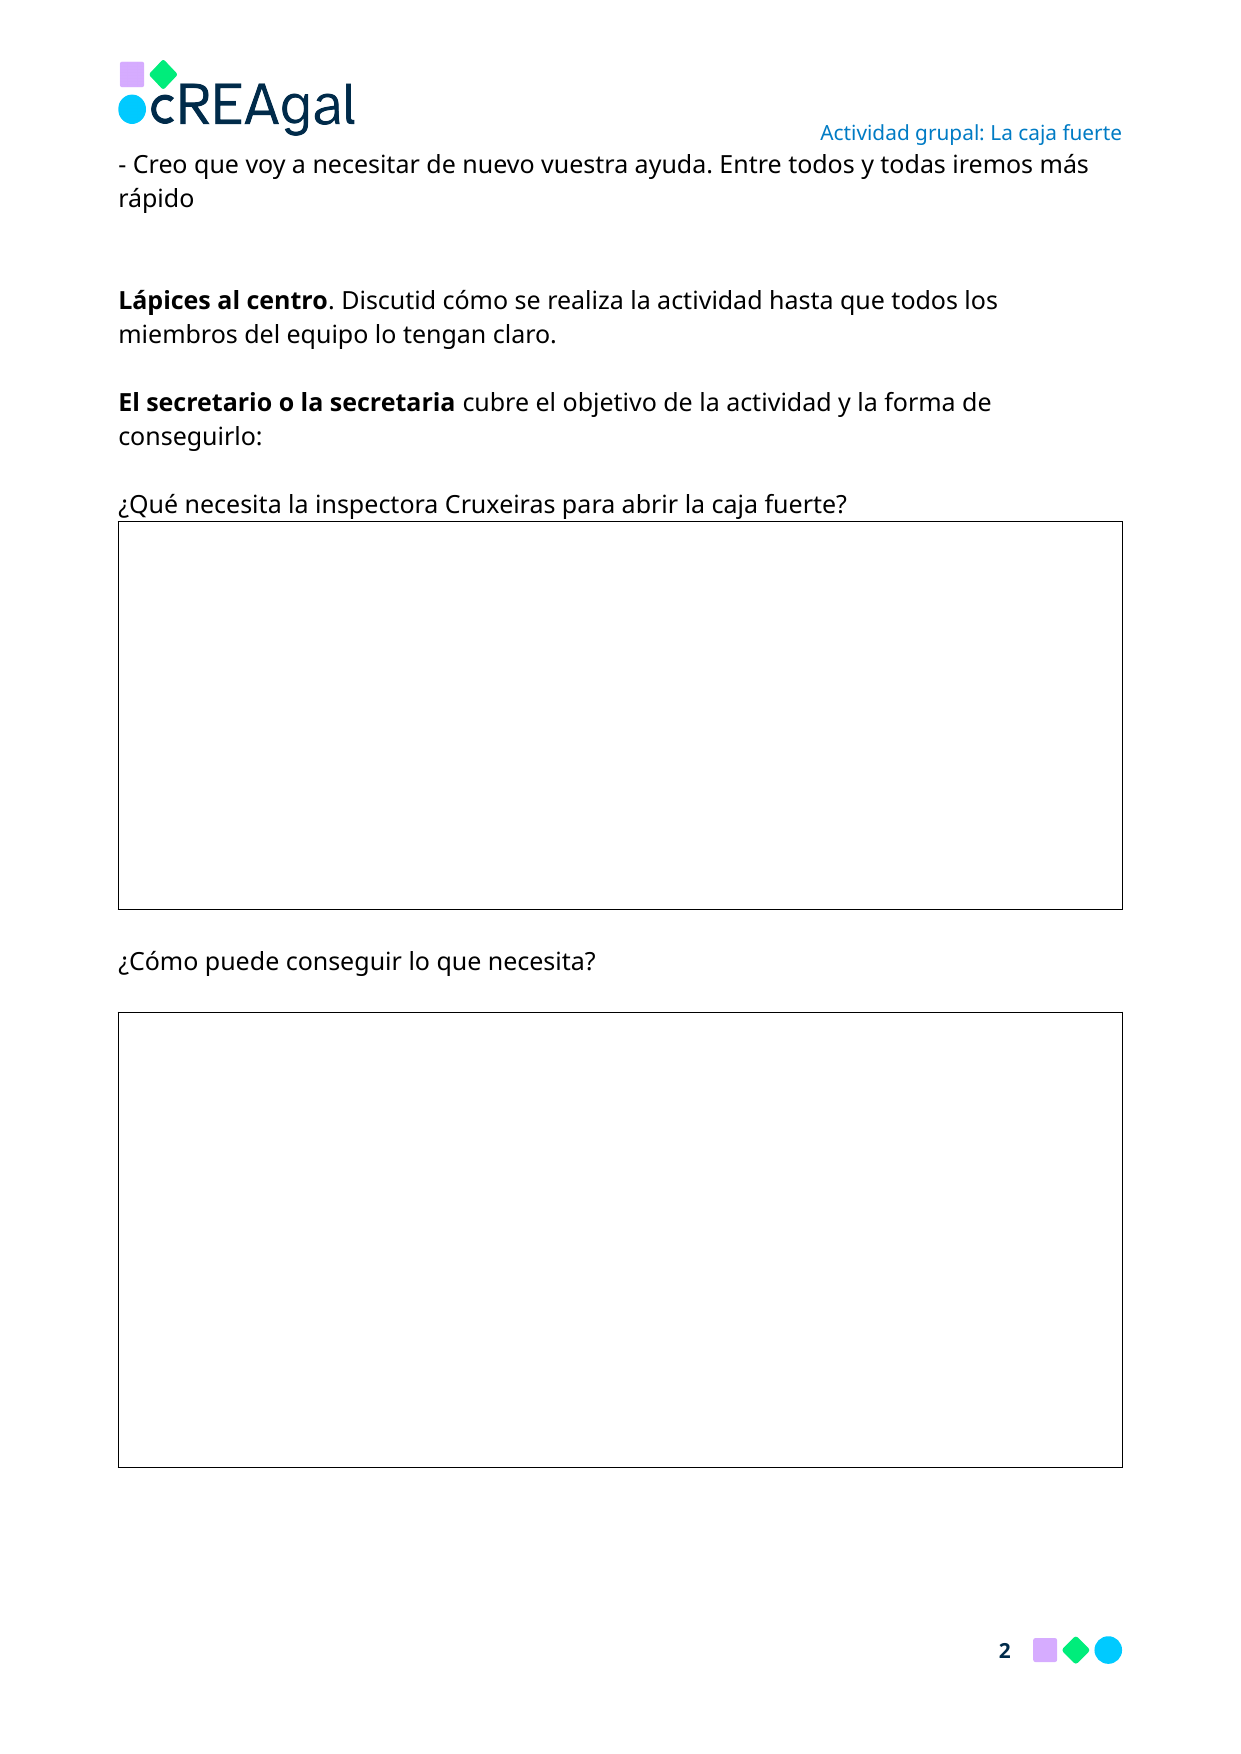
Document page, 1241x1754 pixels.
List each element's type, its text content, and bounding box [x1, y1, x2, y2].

table_header [119, 1013, 1122, 1467]
text Lápices al centro. Discutid cómo se realiza la actividad hasta que todos los miembros del equipo lo tengan claro. [118, 283, 1122, 351]
table_header [119, 522, 1122, 908]
text - Creo que voy a necesitar de nuevo vuestra ayuda. Entre todos y todas iremos más rápido [118, 147, 1122, 215]
text ¿Cómo puede conseguir lo que necesita? [118, 943, 1122, 978]
text El secretario o la secretaria cubre el objetivo de la actividad y la forma de conseguirlo: [118, 385, 1122, 453]
picture [118, 60, 355, 136]
text ¿Qué necesita la inspectora Cruxeiras para abrir la caja fuerte? [118, 487, 1122, 521]
